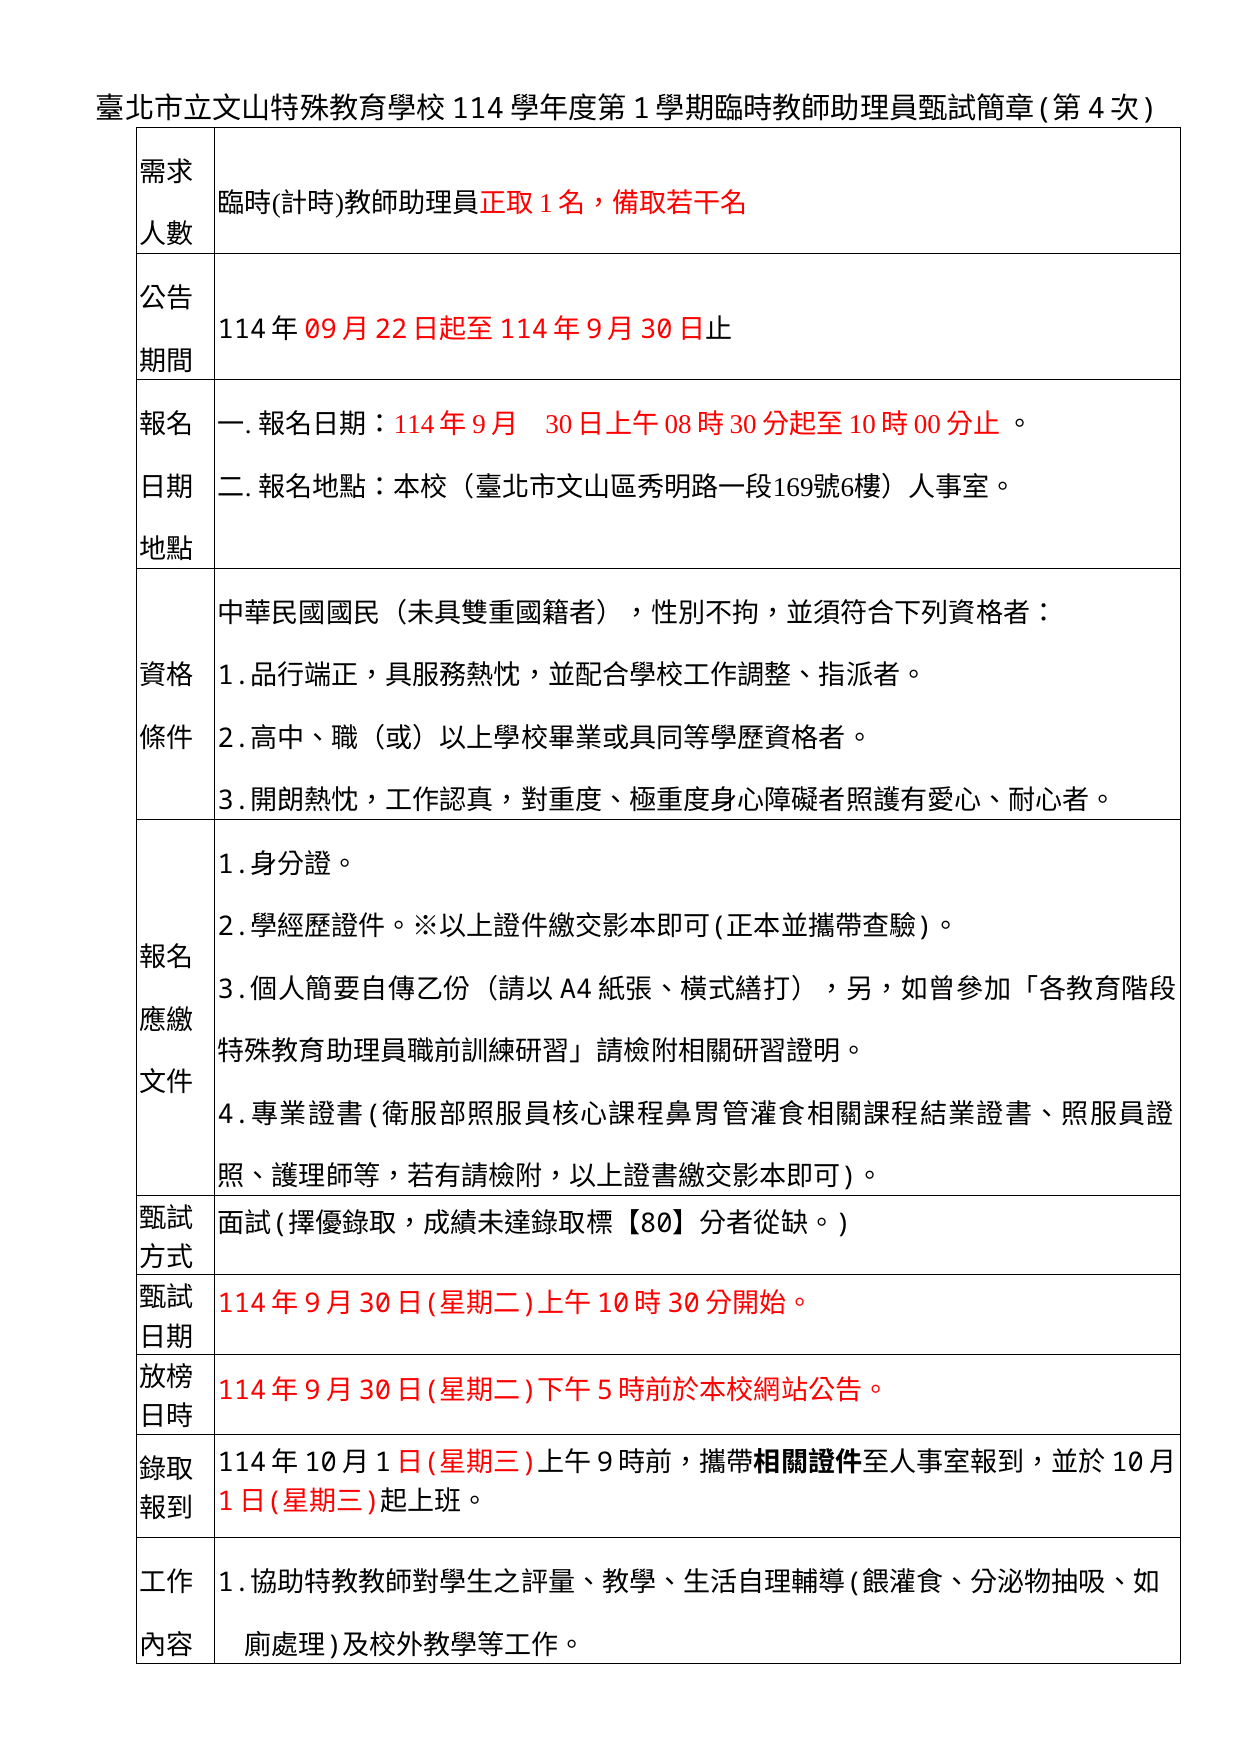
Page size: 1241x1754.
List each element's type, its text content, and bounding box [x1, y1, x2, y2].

table_cell 1.協助特教教師對學生之評量、教學、生活自理輔導(餵灌食、分泌物抽吸、如廁處理)及校外教學等工作。 [215, 1538, 1180, 1663]
table_cell 114年09月22日起至114年9月30日止 [215, 254, 1180, 379]
table_cell 1.身分證。 2.學經歷證件。※以上證件繳交影本即可(正本並攜帶查驗)。 3.個人簡要自傳乙份（請以A4紙張、橫式繕打），另，如曾參加「各教育階段特殊教育助理員職前訓練研習」請檢附相關研習證明。 4.專業證書(衛服部照服員核心課程鼻胃管灌食相關課程結業證書、照服員證照、護理師等，若有請檢附，以上證書繳交影本即可)。 [215, 820, 1180, 1195]
table_cell 面試(擇優錄取，成績未達錄取標【80】分者從缺。) [215, 1196, 1180, 1274]
table_header 需求 人數 [137, 128, 214, 253]
table_cell 資格 條件 [137, 569, 214, 819]
table_cell 中華民國國民（未具雙重國籍者），性別不拘，並須符合下列資格者： 1.品行端正，具服務熱忱，並配合學校工作調整、指派者。 2.高中、職（或）以上學校畢業或具同等學歷資格者。 3.開朗熱忱，工作認真，對重度、極重度身心障礙者照護有愛心、耐心者。 [215, 569, 1180, 819]
text 臺北市立文山特殊教育學校114學年度第1學期臨時教師助理員甄試簡章(第4次) [59, 64, 1181, 127]
table_cell 甄試 日期 [137, 1275, 214, 1354]
table_cell 放榜 日時 [137, 1355, 214, 1433]
table_cell 114年9月30日(星期二)下午5時前於本校網站公告。 [215, 1355, 1180, 1433]
table_cell 甄試 方式 [137, 1196, 214, 1274]
table_cell 報名日期地點 [137, 380, 214, 568]
table_cell 公告 期間 [137, 254, 214, 379]
table_header 臨時(計時)教師助理員正取1名，備取若干名 [215, 128, 1180, 253]
table_cell 錄取 報到 [137, 1435, 214, 1537]
table_cell 114年9月30日(星期二)上午10時30分開始。 [215, 1275, 1180, 1354]
table_cell 一. 報名日期：114年9月 30日上午08時30分起至10時00分止 。 二. 報名地點：本校（臺北市文山區秀明路一段169號6樓）人事室。 [215, 380, 1180, 568]
table_cell 報名應繳文件 [137, 820, 214, 1195]
table_cell 工作 內容 [137, 1538, 214, 1663]
table_cell 114年10月1日(星期三)上午9時前，攜帶相關證件至人事室報到，並於10月1日(星期三)起上班。 [215, 1435, 1180, 1537]
